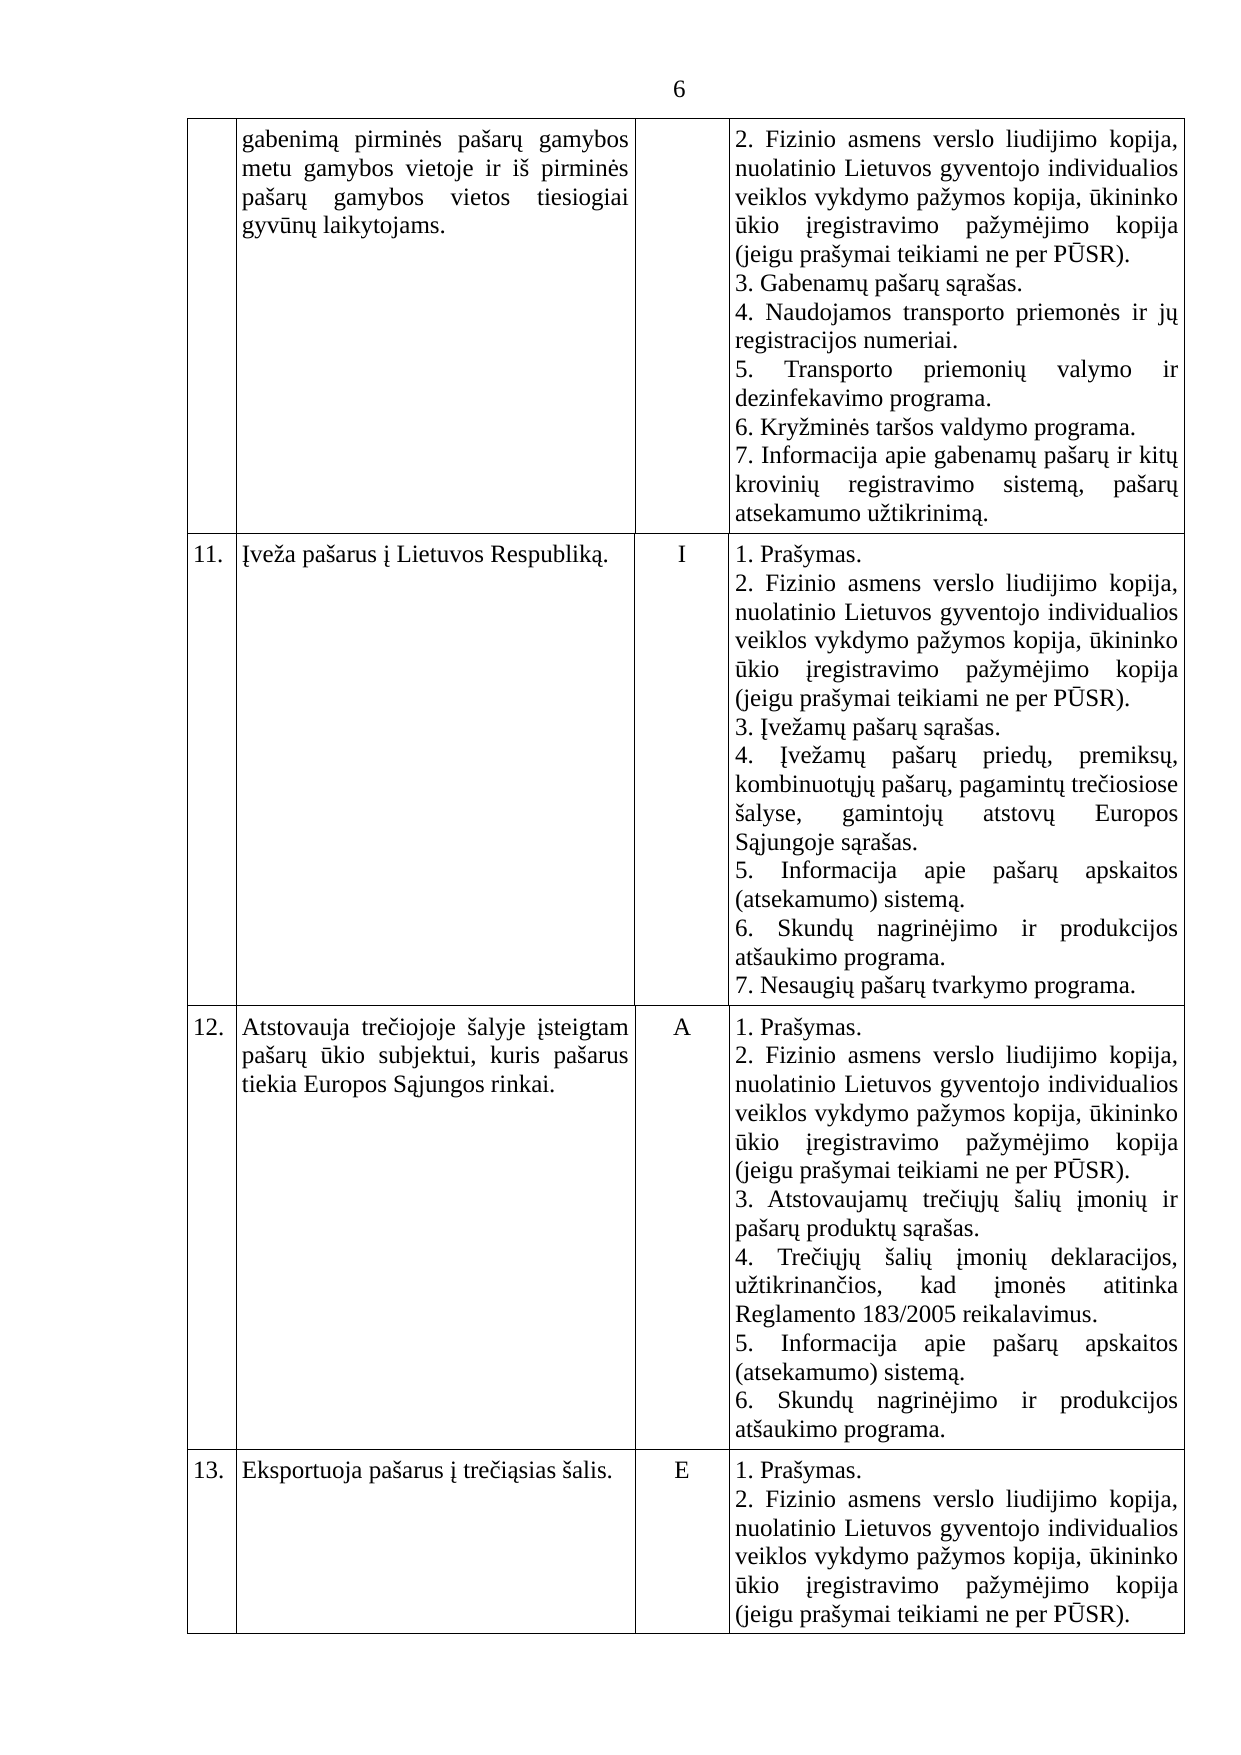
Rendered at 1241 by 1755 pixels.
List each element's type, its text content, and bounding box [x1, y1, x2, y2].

table_cell I [635, 534, 728, 1005]
table_cell E [636, 1450, 729, 1633]
table_cell 1. Prašymas. 2. Fizinio asmens verslo liudijimo kopija, nuolatinio Lietuvos gyventojo individualios veiklos vykdymo pažymos kopija, ūkininko ūkio įregistravimo pažymėjimo kopija (jeigu prašymai teikiami ne per PŪSR). [730, 1450, 1184, 1633]
table_cell [636, 119, 729, 533]
table_cell gabenimą pirminės pašarų gamybos metu gamybos vietoje ir iš pirminės pašarų gamybos vietos tiesiogiai gyvūnų laikytojams. [237, 119, 635, 533]
table_cell A [636, 1006, 729, 1449]
table_cell 1. Prašymas. 2. Fizinio asmens verslo liudijimo kopija, nuolatinio Lietuvos gyventojo individualios veiklos vykdymo pažymos kopija, ūkininko ūkio įregistravimo pažymėjimo kopija (jeigu prašymai teikiami ne per PŪSR). 3. Įvežamų pašarų sąrašas. 4. Įvežamų pašarų priedų, premiksų, kombinuotųjų pašarų, pagamintų trečiosiose šalyse, gamintojų atstovų Europos Sąjungoje sąrašas. 5. Informacija apie pašarų apskaitos (atsekamumo) sistemą. 6. Skundų nagrinėjimo ir produkcijos atšaukimo programa. 7. Nesaugių pašarų tvarkymo programa. [729, 534, 1184, 1005]
table_cell Atstovauja trečiojoje šalyje įsteigtam pašarų ūkio subjektui, kuris pašarus tiekia Europos Sąjungos rinkai. [237, 1006, 635, 1449]
table_cell Eksportuoja pašarus į trečiąsias šalis. [237, 1450, 635, 1633]
table_cell [188, 119, 236, 533]
table_cell 1. Prašymas. 2. Fizinio asmens verslo liudijimo kopija, nuolatinio Lietuvos gyventojo individualios veiklos vykdymo pažymos kopija, ūkininko ūkio įregistravimo pažymėjimo kopija (jeigu prašymai teikiami ne per PŪSR). 3. Atstovaujamų trečiųjų šalių įmonių ir pašarų produktų sąrašas. 4. Trečiųjų šalių įmonių deklaracijos, užtikrinančios, kad įmonės atitinka Reglamento 183/2005 reikalavimus. 5. Informacija apie pašarų apskaitos (atsekamumo) sistemą. 6. Skundų nagrinėjimo ir produkcijos atšaukimo programa. [730, 1006, 1184, 1449]
table_cell 2. Fizinio asmens verslo liudijimo kopija, nuolatinio Lietuvos gyventojo individualios veiklos vykdymo pažymos kopija, ūkininko ūkio įregistravimo pažymėjimo kopija (jeigu prašymai teikiami ne per PŪSR). 3. Gabenamų pašarų sąrašas. 4. Naudojamos transporto priemonės ir jų registracijos numeriai. 5. Transporto priemonių valymo ir dezinfekavimo programa. 6. Kryžminės taršos valdymo programa. 7. Informacija apie gabenamų pašarų ir kitų krovinių registravimo sistemą, pašarų atsekamumo užtikrinimą. [730, 119, 1184, 533]
table_cell 11. [188, 534, 236, 1005]
table_cell 12. [188, 1006, 236, 1449]
table_cell 13. [188, 1450, 236, 1633]
table_cell Įveža pašarus į Lietuvos Respubliką. [237, 534, 634, 1005]
